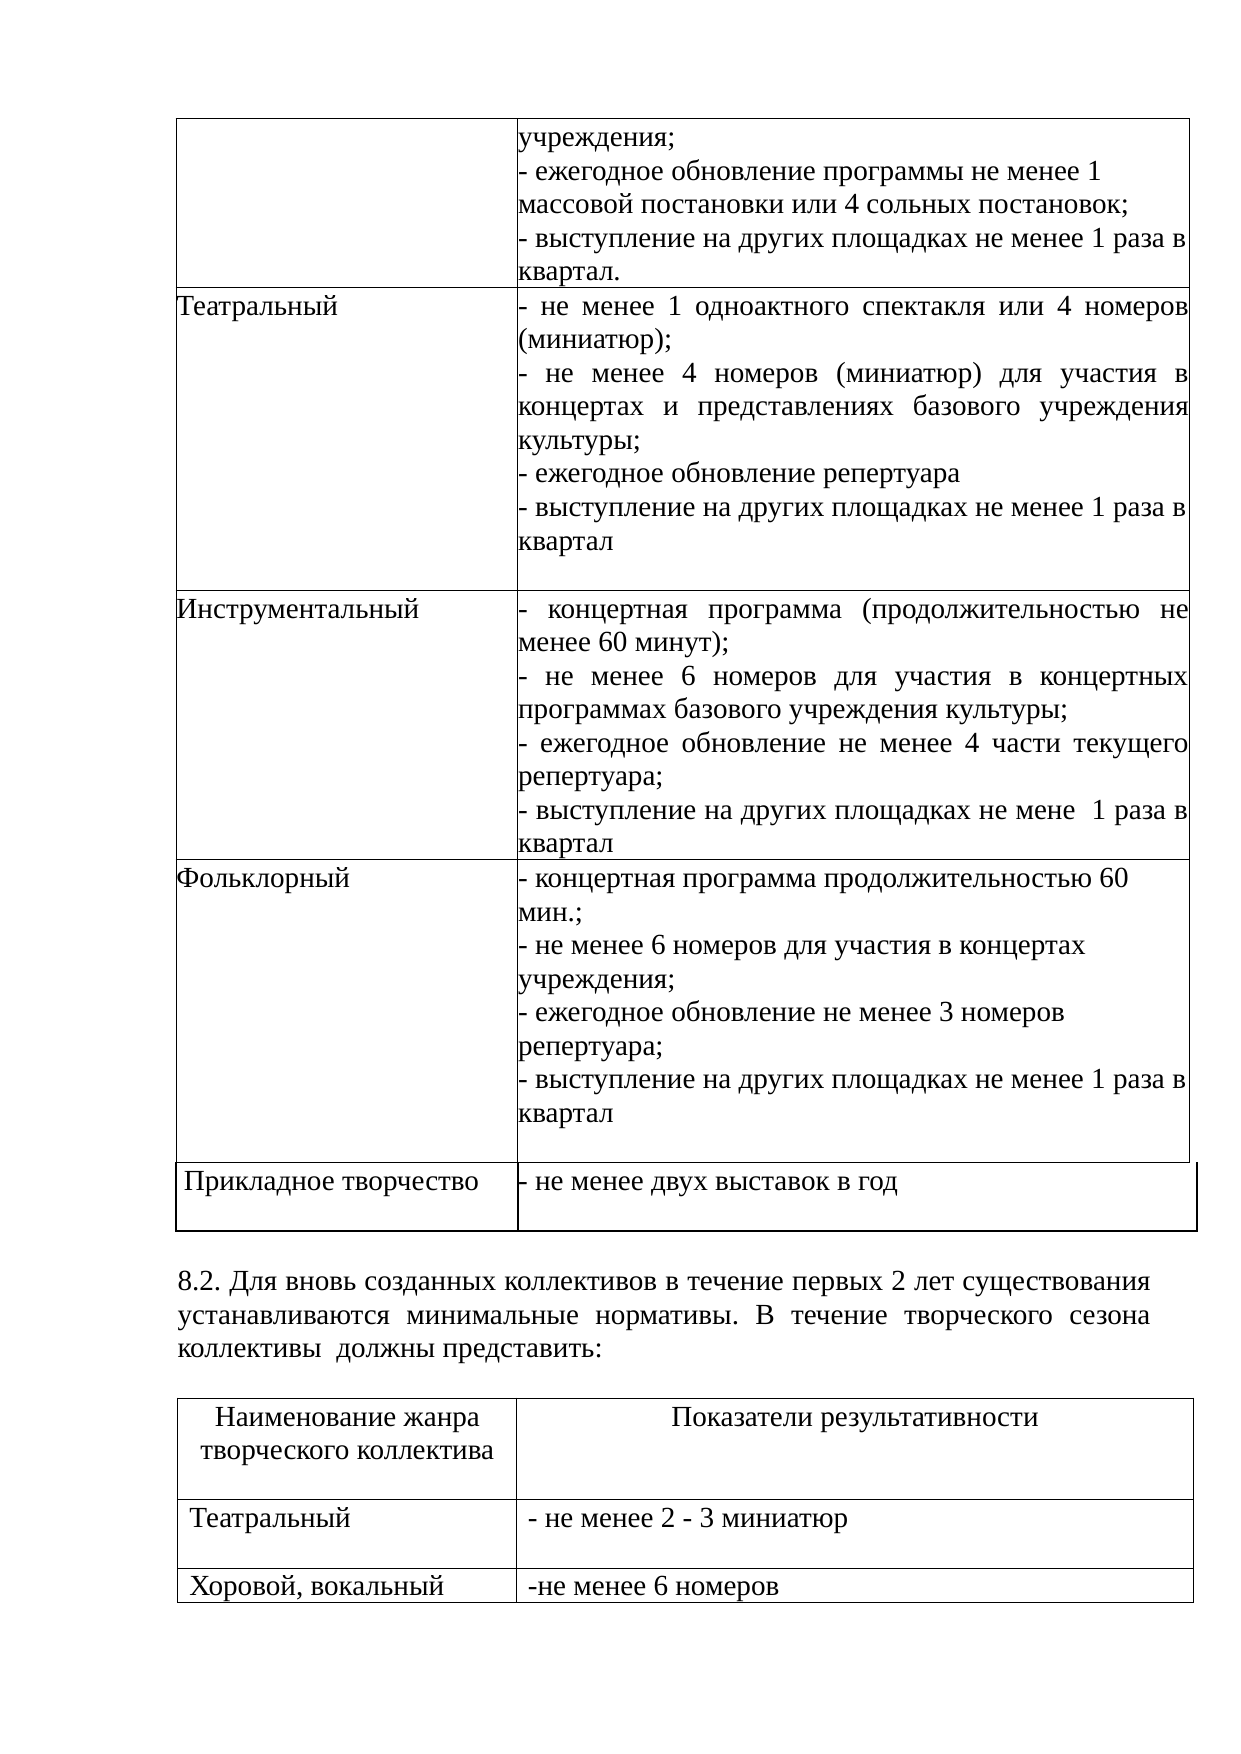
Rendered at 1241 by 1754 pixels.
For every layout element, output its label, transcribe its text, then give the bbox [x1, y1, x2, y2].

text 8.2. Для вновь созданных коллективов в течение первых 2 лет существования устанавливаются минимальные нормативы. В течение творческого сезона коллективы должны представить: [177, 1263, 1152, 1364]
table_header Показатели результативности [517, 1399, 1193, 1499]
table_cell [1190, 590, 1197, 859]
table_cell -не менее 6 номеров [517, 1569, 1193, 1602]
table_cell [177, 119, 517, 287]
table_cell [1190, 859, 1197, 1162]
table_cell Инструментальный [177, 591, 517, 859]
table_cell - не менее 2 - 3 миниатюр [517, 1500, 1193, 1567]
table_header Наименование жанра творческого коллектива [178, 1399, 516, 1499]
table_cell Театральный [177, 288, 517, 590]
table_cell - концертная программа (продолжительностью не менее 60 минут); - не менее 6 номеров для участия в концертных программах базового учреждения культуры; - ежегодное обновление не менее 4 части текущего репертуара; - выступление на других площадках не мене 1 раза в квартал [518, 591, 1189, 859]
table_cell [1190, 287, 1197, 590]
table_cell Фольклорный [177, 860, 517, 1162]
table_cell Прикладное творчество [177, 1163, 517, 1230]
table_cell Хоровой, вокальный [178, 1569, 516, 1602]
table_cell учреждения; - ежегодное обновление программы не менее 1 массовой постановки или 4 сольных постановок; - выступление на других площадках не менее 1 раза в квартал. [518, 119, 1189, 287]
table_cell - не менее 1 одноактного спектакля или 4 номеров (миниатюр); - не менее 4 номеров (миниатюр) для участия в концертах и представлениях базового учреждения культуры; - ежегодное обновление репертуара - выступление на других площадках не менее 1 раза в квартал [518, 288, 1189, 590]
table_cell [1190, 118, 1197, 287]
table_cell Театральный [178, 1500, 516, 1567]
table_cell - концертная программа продолжительностью 60 мин.; - не менее 6 номеров для участия в концертах учреждения; - ежегодное обновление не менее 3 номеров репертуара; - выступление на других площадках не менее 1 раза в квартал [518, 860, 1189, 1162]
table_cell - не менее двух выставок в год [519, 1162, 1196, 1230]
